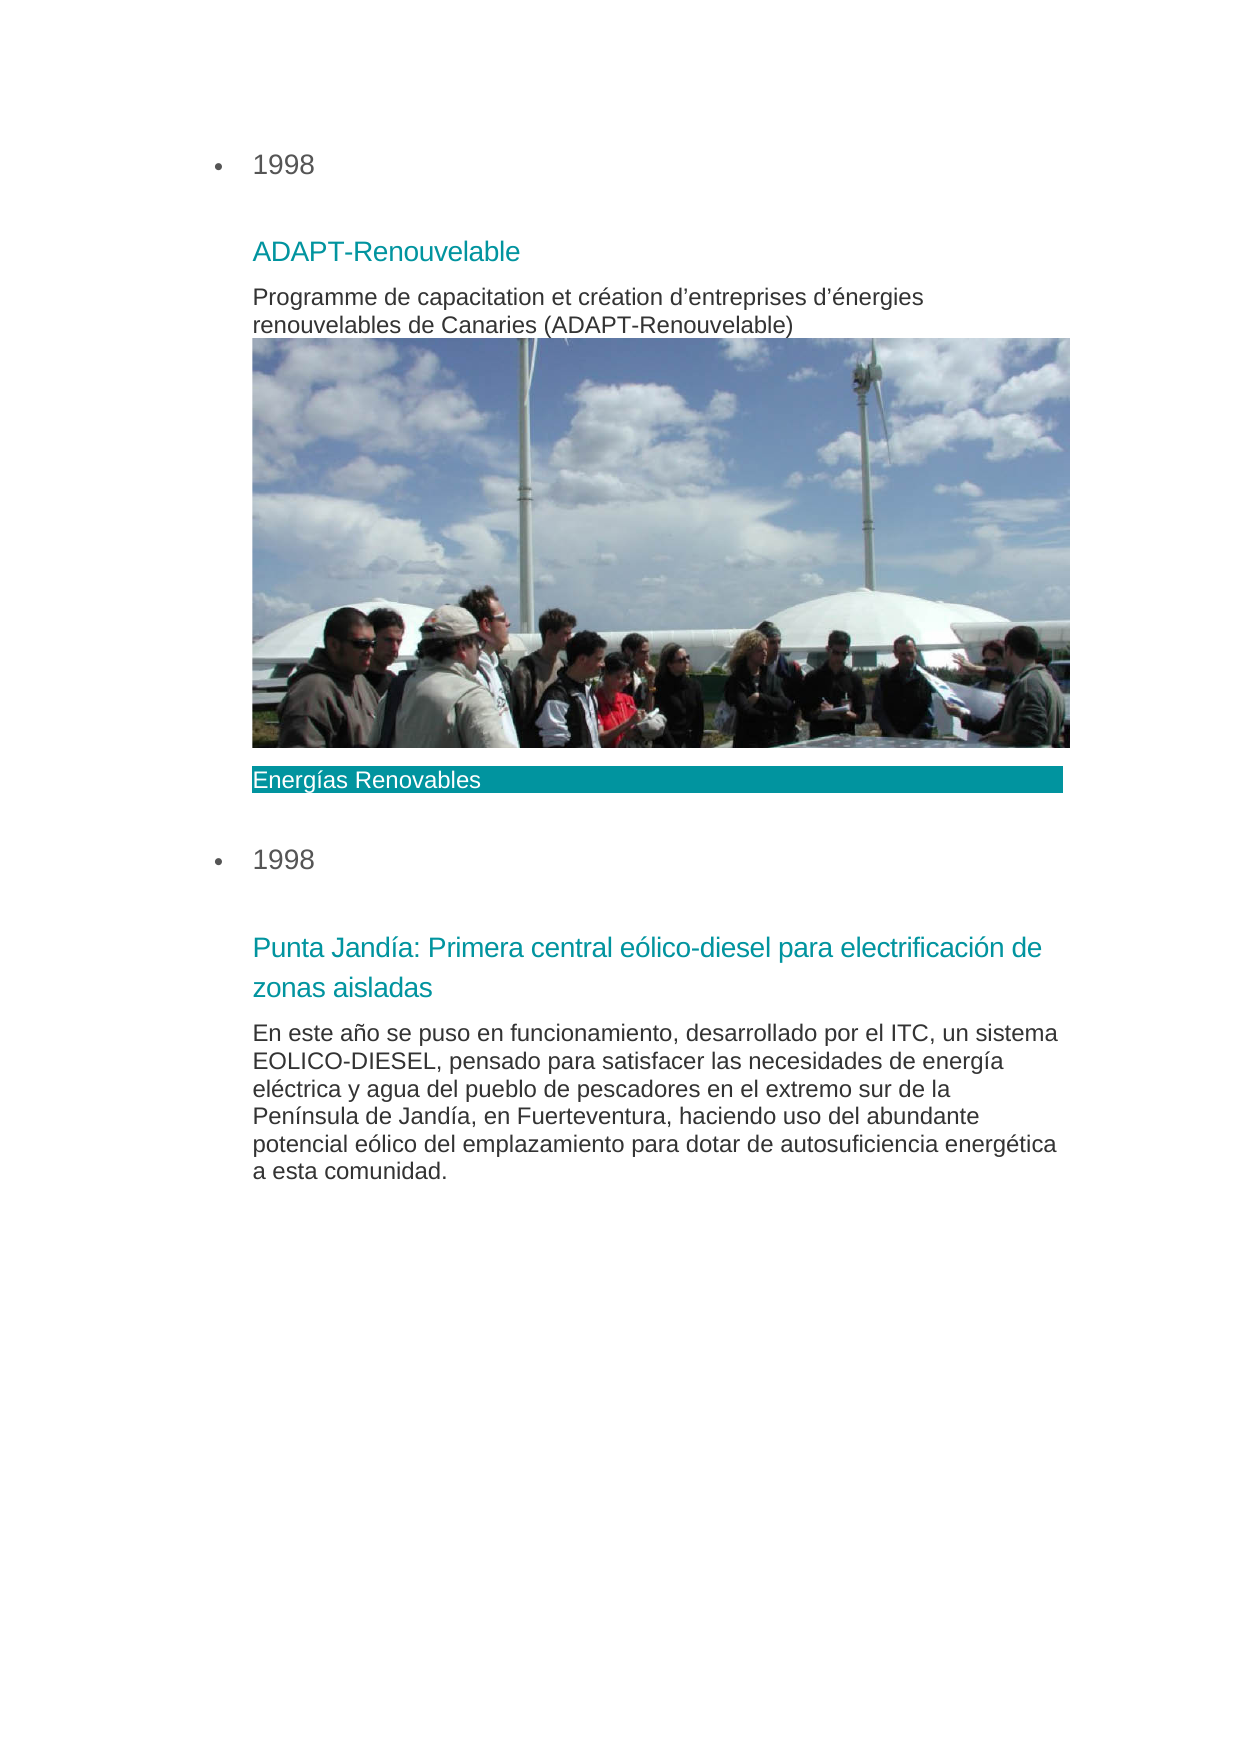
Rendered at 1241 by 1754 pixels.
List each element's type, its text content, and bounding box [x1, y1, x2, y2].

text Energías Renovables [252, 766, 1063, 793]
text Programme de capacitation et création d’entreprises d’énergies renouvelables de Canaries (ADAPT-Renouvelable) [252, 283, 1063, 338]
text En este año se puso en funcionamiento, desarrollado por el ITC, un sistema EOLICO-DIESEL, pensado para satisfacer las necesidades de energía eléctrica y agua del pueblo de pescadores en el extremo sur de la Península de Jandía, en Fuerteventura, haciendo uso del abundante potencial eólico del emplazamiento para dotar de autosuficiencia energética a esta comunidad. [252, 1019, 1063, 1185]
subtitle ADAPT-Renouvelable [252, 227, 1063, 267]
list 1998 [215, 148, 1063, 180]
list 1998 [215, 843, 1063, 876]
subtitle Punta Jandía: Primera central eólico-diesel para electrificación de zonas aisladas [252, 922, 1063, 1004]
